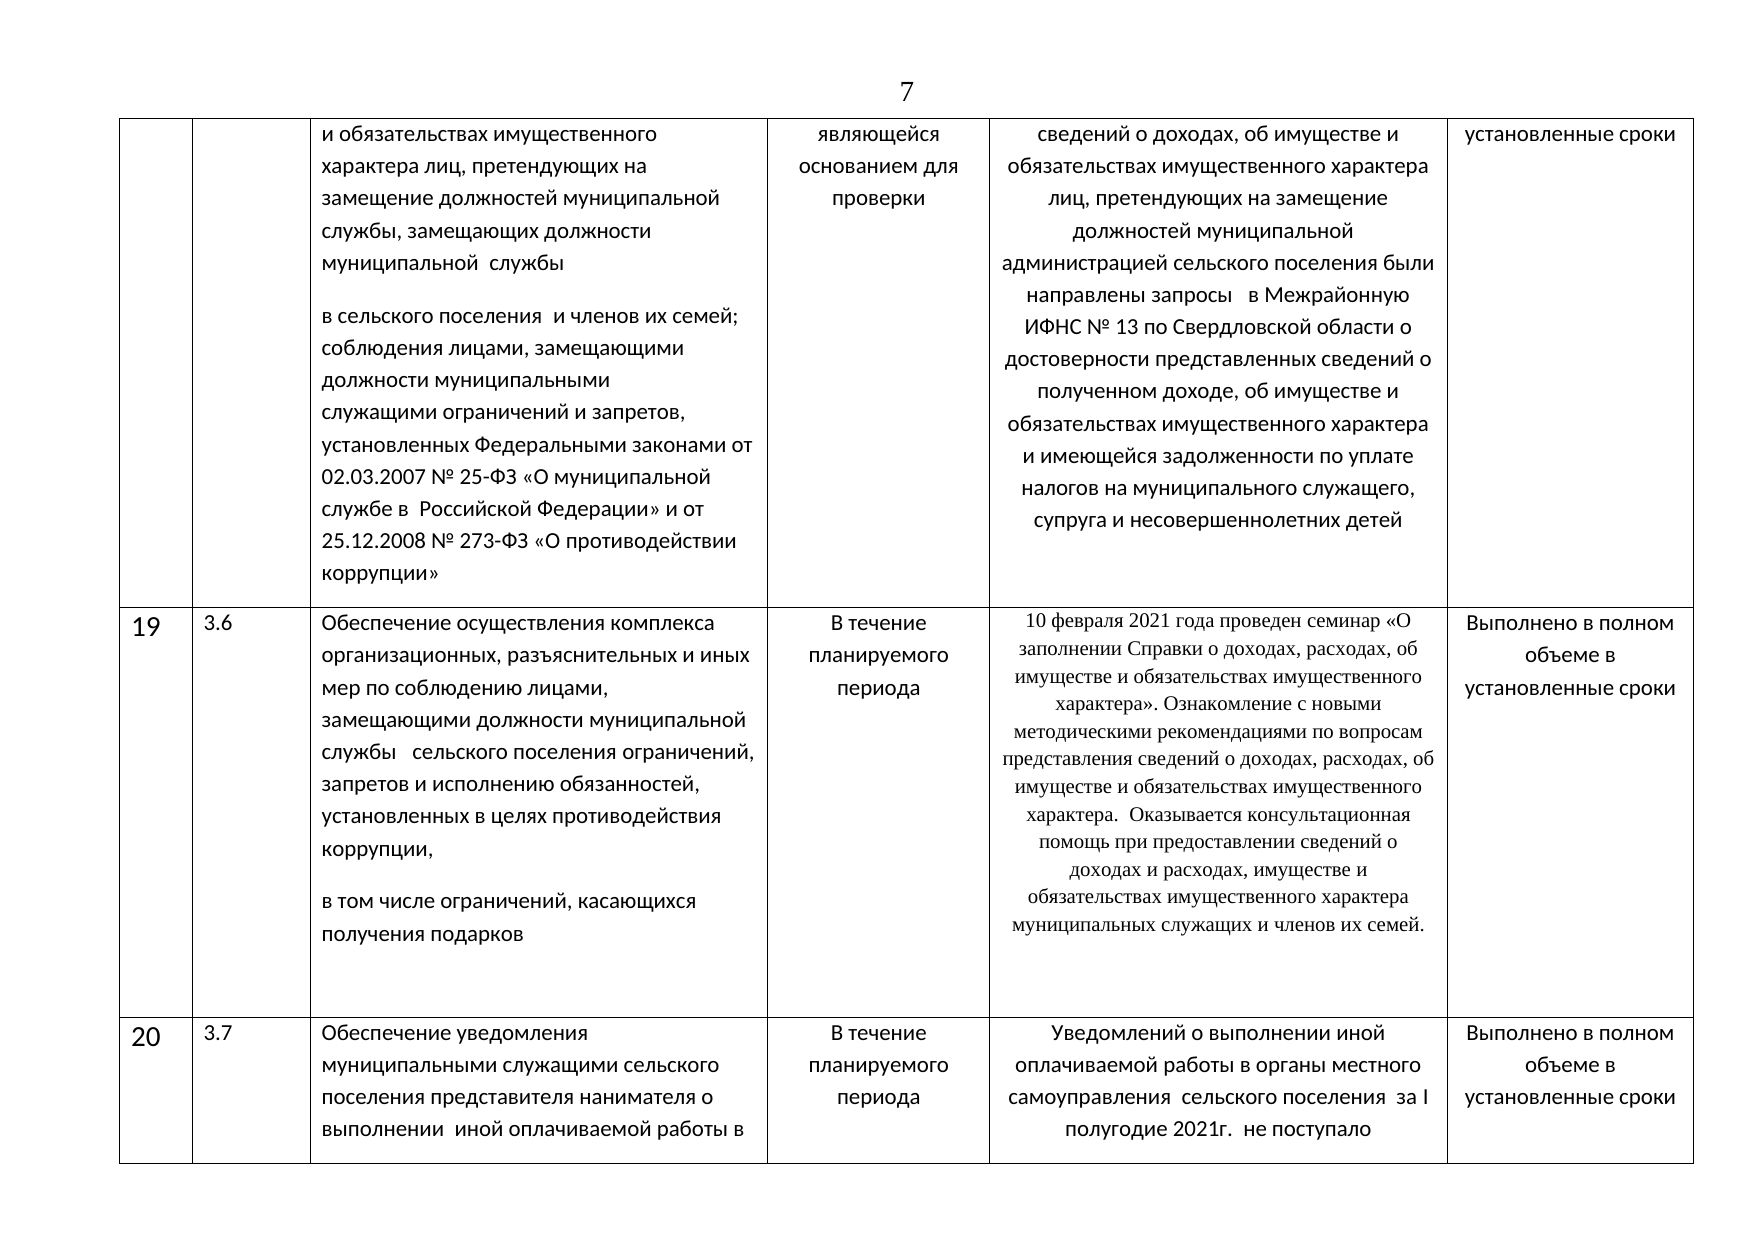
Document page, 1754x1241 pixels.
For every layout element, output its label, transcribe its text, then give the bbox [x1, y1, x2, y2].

table_cell 19 [120, 608, 192, 1017]
table_cell 10 февраля 2021 года проведен семинар «О заполнении Справки о доходах, расходах, об имуществе и обязательствах имущественного характера». Ознакомление с новыми методическими рекомендациями по вопросам представления сведений о доходах, расходах, об имуществе и обязательствах имущественного характера. Оказывается консультационная помощь при предоставлении сведений о доходах и расходах, имуществе и обязательствах имущественного характера муниципальных служащих и членов их семей. [990, 608, 1447, 1017]
table_cell Обеспечение осуществления комплекса организационных, разъяснительных и иных мер по соблюдению лицами, замещающими должности муниципальной службы сельского поселения ограничений, запретов и исполнению обязанностей, установленных в целях противодействия коррупции, в том числе ограничений, касающихся получения подарков [311, 608, 767, 1017]
table_cell Уведомлений о выполнении иной оплачиваемой работы в органы местного самоуправления сельского поселения за I полугодие 2021г. не поступало [990, 1018, 1447, 1163]
table_cell установленные сроки [1448, 119, 1693, 607]
table_cell Обеспечение уведомления муниципальными служащими сельского поселения представителя нанимателя о выполнении иной оплачиваемой работы в [311, 1018, 767, 1163]
table_cell В течение планируемого периода [768, 608, 989, 1017]
table_cell и обязательствах имущественного характера лиц, претендующих на замещение должностей муниципальной службы, замещающих должности муниципальной службы в сельского поселения и членов их семей; соблюдения лицами, замещающими должности муниципальными служащими ограничений и запретов, установленных Федеральными законами от 02.03.2007 № 25-ФЗ «О муниципальной службе в Российской Федерации» и от 25.12.2008 № 273-ФЗ «О противодействии коррупции» [311, 119, 767, 607]
table_cell [120, 119, 192, 607]
table_cell 20 [120, 1018, 192, 1163]
table_cell 3.6 [193, 608, 310, 1017]
table_cell 3.7 [193, 1018, 310, 1163]
table_cell Выполнено в полном объеме в установленные сроки [1448, 1018, 1693, 1163]
table_cell являющейся основанием для проверки [768, 119, 989, 607]
table_cell В течение планируемого периода [768, 1018, 989, 1163]
table_cell Выполнено в полном объеме в установленные сроки [1448, 608, 1693, 1017]
table_cell [193, 119, 310, 607]
table_cell сведений о доходах, об имуществе и обязательствах имущественного характера лиц, претендующих на замещение должностей муниципальной администрацией сельского поселения были направлены запросы в Межрайонную ИФНС № 13 по Свердловской области о достоверности представленных сведений о полученном доходе, об имуществе и обязательствах имущественного характера и имеющейся задолженности по уплате налогов на муниципального служащего, супруга и несовершеннолетних детей [990, 119, 1447, 607]
